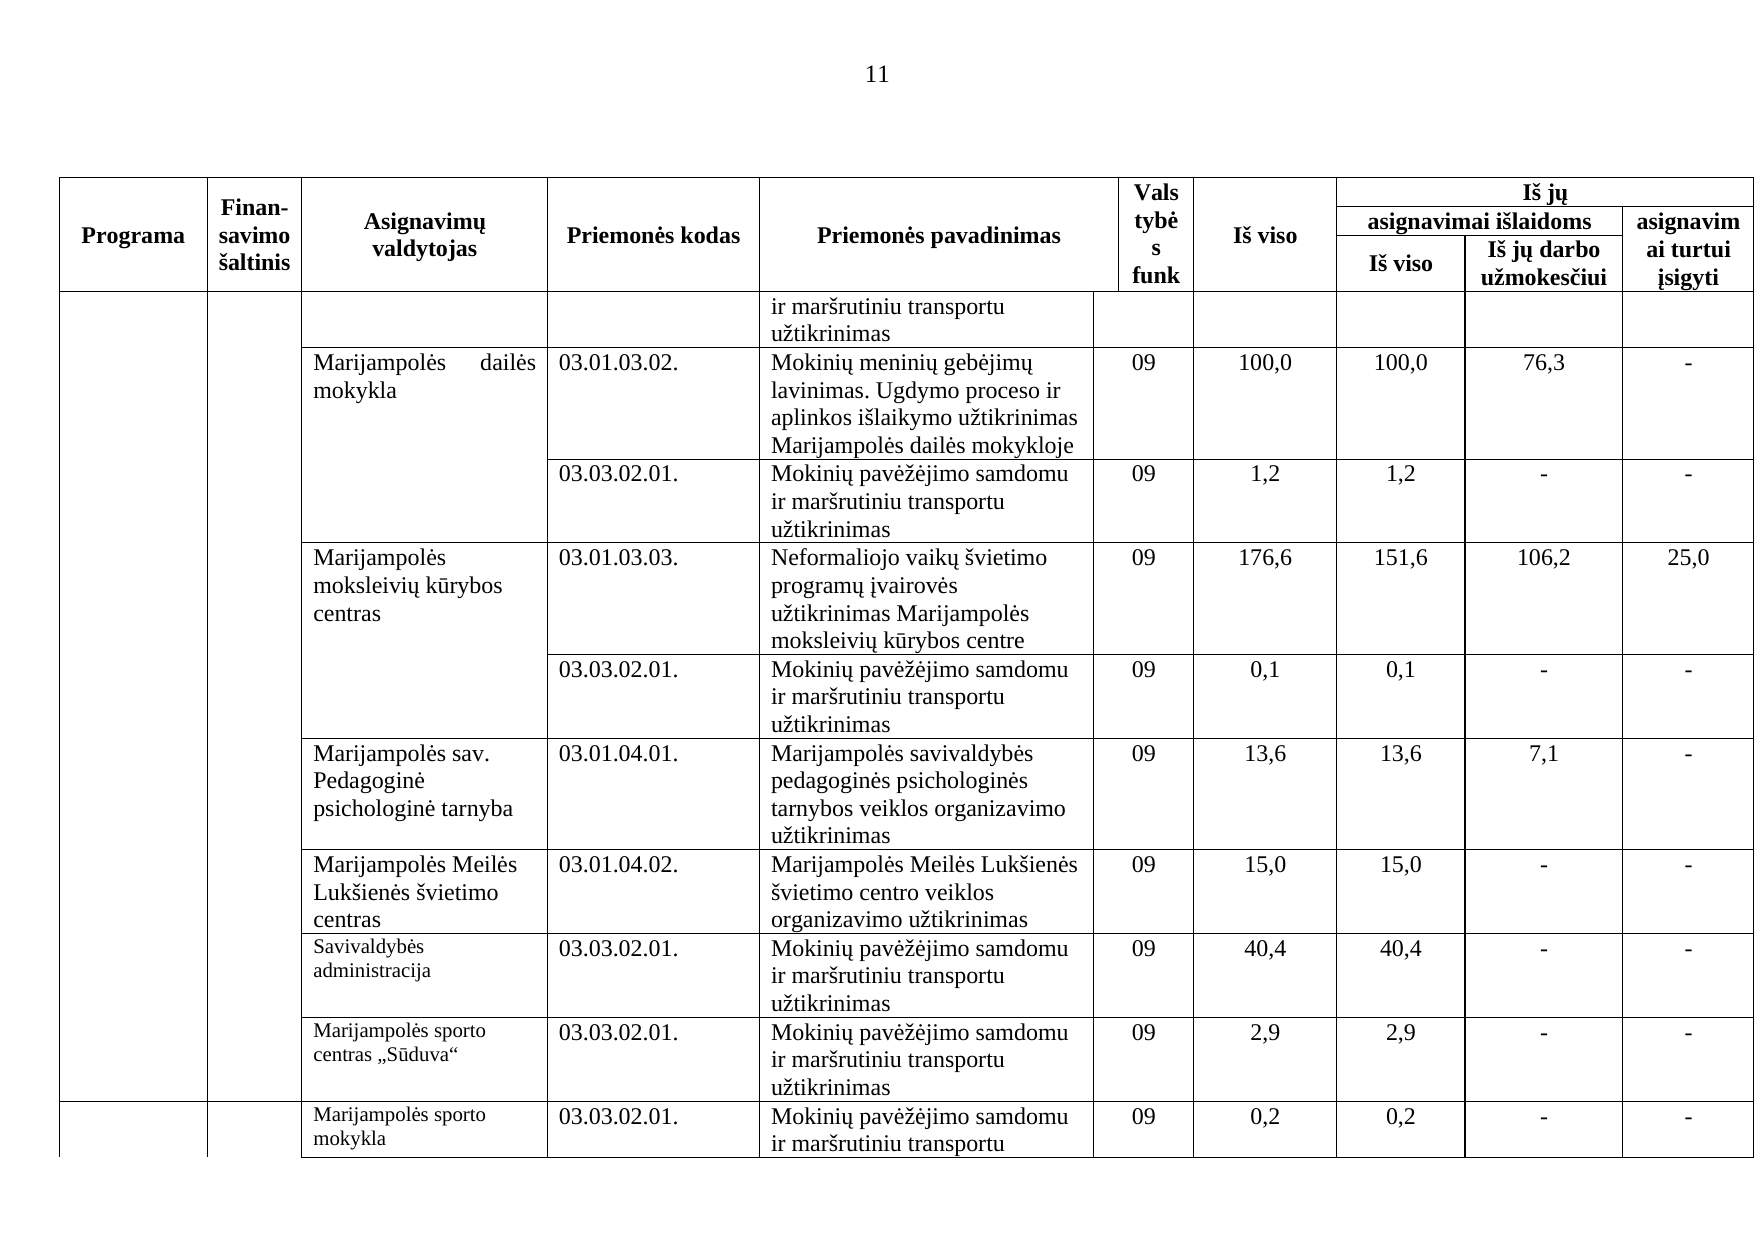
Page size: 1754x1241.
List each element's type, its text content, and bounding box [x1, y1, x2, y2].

table_cell Neformaliojo vaikų švietimo programų įvairovės užtikrinimas Marijampolės moksleivių kūrybos centre [760, 543, 1093, 654]
table_header Valstybės funkcija [1119, 178, 1193, 291]
table_cell [548, 292, 759, 347]
table_cell [60, 1102, 207, 1157]
table_cell 09 [1094, 1018, 1193, 1101]
table_cell Mokinių pavėžėjimo samdomu ir maršrutiniu transportu užtikrinimas [760, 460, 1093, 542]
table_cell [60, 738, 207, 849]
table_cell [208, 459, 301, 542]
table_cell Marijampolės Meilės Lukšienės švietimo centro veiklos organizavimo užtikrinimas [760, 850, 1093, 933]
table_cell 40,4 [1337, 934, 1464, 1017]
table_cell 03.01.03.02. [548, 348, 759, 458]
table_cell [1337, 292, 1464, 347]
table_cell 03.03.02.01. [548, 934, 759, 1017]
table_cell - [1466, 934, 1622, 1017]
table_cell [60, 347, 207, 458]
table_cell [208, 933, 301, 1017]
table_cell Mokinių pavėžėjimo samdomu ir maršrutiniu transportu [760, 1102, 1093, 1157]
table_cell Marijampolės Meilės Lukšienės švietimo centras [302, 850, 547, 933]
table_cell 09 [1094, 348, 1193, 458]
table_cell 03.01.04.02. [548, 850, 759, 933]
table_cell - [1466, 1018, 1622, 1101]
table_cell [60, 849, 207, 933]
table_cell [60, 933, 207, 1017]
table_cell [208, 654, 301, 738]
table_cell Marijampolės savivaldybės pedagoginės psichologinės tarnybos veiklos organizavimo užtikrinimas [760, 739, 1093, 849]
table_cell 0,2 [1194, 1102, 1336, 1157]
table_cell - [1623, 1102, 1753, 1157]
table_cell - [1623, 460, 1753, 542]
table_cell 76,3 [1466, 348, 1622, 458]
table_cell - [1623, 348, 1753, 458]
table_cell asignavimai išlaidoms [1337, 207, 1622, 234]
table_cell - [1466, 1102, 1622, 1157]
table_cell 0,2 [1337, 1102, 1464, 1157]
table_cell [302, 654, 547, 738]
table_cell 09 [1094, 292, 1193, 347]
table_cell 13,6 [1194, 739, 1336, 849]
table_cell 15,0 [1337, 850, 1464, 933]
table_cell Marijampolės sporto mokykla [302, 1102, 547, 1157]
table_cell 7,1 [1466, 739, 1622, 849]
table_cell 09 [1094, 934, 1193, 1017]
table_cell [60, 292, 207, 347]
table_cell asignavimai turtui įsigyti [1623, 207, 1753, 291]
table_cell 13,6 [1337, 739, 1464, 849]
table_cell - [1623, 850, 1753, 933]
table_header Programa [60, 178, 207, 291]
table_cell - [1466, 850, 1622, 933]
table_cell [208, 849, 301, 933]
table_cell - [1623, 934, 1753, 1017]
table_header Priemonės kodas [548, 178, 759, 291]
table_cell ir maršrutiniu transportu užtikrinimas [760, 292, 1093, 347]
table_cell [208, 542, 301, 654]
table_cell Marijampolės sporto centras „Sūduva“ [302, 1018, 547, 1101]
table_cell - [1466, 655, 1622, 738]
table_cell 25,0 [1623, 543, 1753, 654]
table_cell - [1623, 292, 1753, 347]
table_cell [60, 1017, 207, 1101]
table_cell 15,0 [1194, 850, 1336, 933]
table_cell 40,4 [1194, 934, 1336, 1017]
table_cell Marijampolės moksleivių kūrybos centras [302, 543, 547, 654]
table_cell 176,6 [1194, 543, 1336, 654]
table_cell 1,2 [1337, 460, 1464, 542]
table_cell 1,2 [1194, 460, 1336, 542]
table_cell Iš viso [1337, 236, 1464, 291]
table_cell - [1466, 292, 1622, 347]
table_cell 03.03.02.01. [548, 460, 759, 542]
table_cell [60, 459, 207, 542]
table_cell 09 [1094, 850, 1193, 933]
table_cell [208, 1102, 301, 1157]
table_cell - [1623, 1018, 1753, 1101]
table_cell 100,0 [1194, 348, 1336, 458]
table_cell 03.03.02.01. [548, 1102, 759, 1157]
table_cell Mokinių pavėžėjimo samdomu ir maršrutiniu transportu užtikrinimas [760, 1018, 1093, 1101]
table_cell Marijampolės sav. Pedagoginė psichologinė tarnyba [302, 739, 547, 849]
table_cell 09 [1094, 1102, 1193, 1157]
table_cell [208, 738, 301, 849]
table_cell 0,1 [1194, 655, 1336, 738]
table_header Priemonės pavadinimas [760, 178, 1118, 291]
table_cell 0,1 [1337, 655, 1464, 738]
table_cell [208, 1017, 301, 1101]
table_header Asignavimų valdytojas [302, 178, 547, 291]
table_cell [302, 459, 547, 542]
table_header Iš viso [1194, 178, 1336, 291]
table_cell [60, 542, 207, 654]
table_cell [1194, 292, 1336, 347]
table_cell 2,9 [1337, 1018, 1464, 1101]
table_cell 106,2 [1466, 543, 1622, 654]
table_cell Mokinių pavėžėjimo samdomu ir maršrutiniu transportu užtikrinimas [760, 655, 1093, 738]
table_cell 09 [1094, 655, 1193, 738]
table_cell 09 [1094, 460, 1193, 542]
table_cell - [1623, 739, 1753, 849]
table_cell [302, 292, 547, 347]
table_cell Mokinių meninių gebėjimų lavinimas. Ugdymo proceso ir aplinkos išlaikymo užtikrinimas Marijampolės dailės mokykloje [760, 348, 1093, 458]
table_cell - [1466, 460, 1622, 542]
table_cell [60, 654, 207, 738]
table_cell 03.01.04.01. [548, 739, 759, 849]
table_header Finan-savimo šaltinis [208, 178, 301, 291]
table_cell - [1623, 655, 1753, 738]
table_cell Iš jų darbo užmokesčiui [1466, 236, 1622, 291]
table_cell 100,0 [1337, 348, 1464, 458]
table_cell 2,9 [1194, 1018, 1336, 1101]
table_cell 09 [1094, 739, 1193, 849]
table_cell Mokinių pavėžėjimo samdomu ir maršrutiniu transportu užtikrinimas [760, 934, 1093, 1017]
table_header Iš jų [1337, 178, 1753, 206]
table_cell [208, 292, 301, 347]
table_cell 03.03.02.01. [548, 655, 759, 738]
table_cell 151,6 [1337, 543, 1464, 654]
table_cell 09 [1094, 543, 1193, 654]
table_cell Marijampolės dailės mokykla [302, 348, 547, 458]
table_cell [208, 347, 301, 458]
table_cell 03.01.03.03. [548, 543, 759, 654]
table_cell 03.03.02.01. [548, 1018, 759, 1101]
table_cell Savivaldybės administracija [302, 934, 547, 1017]
